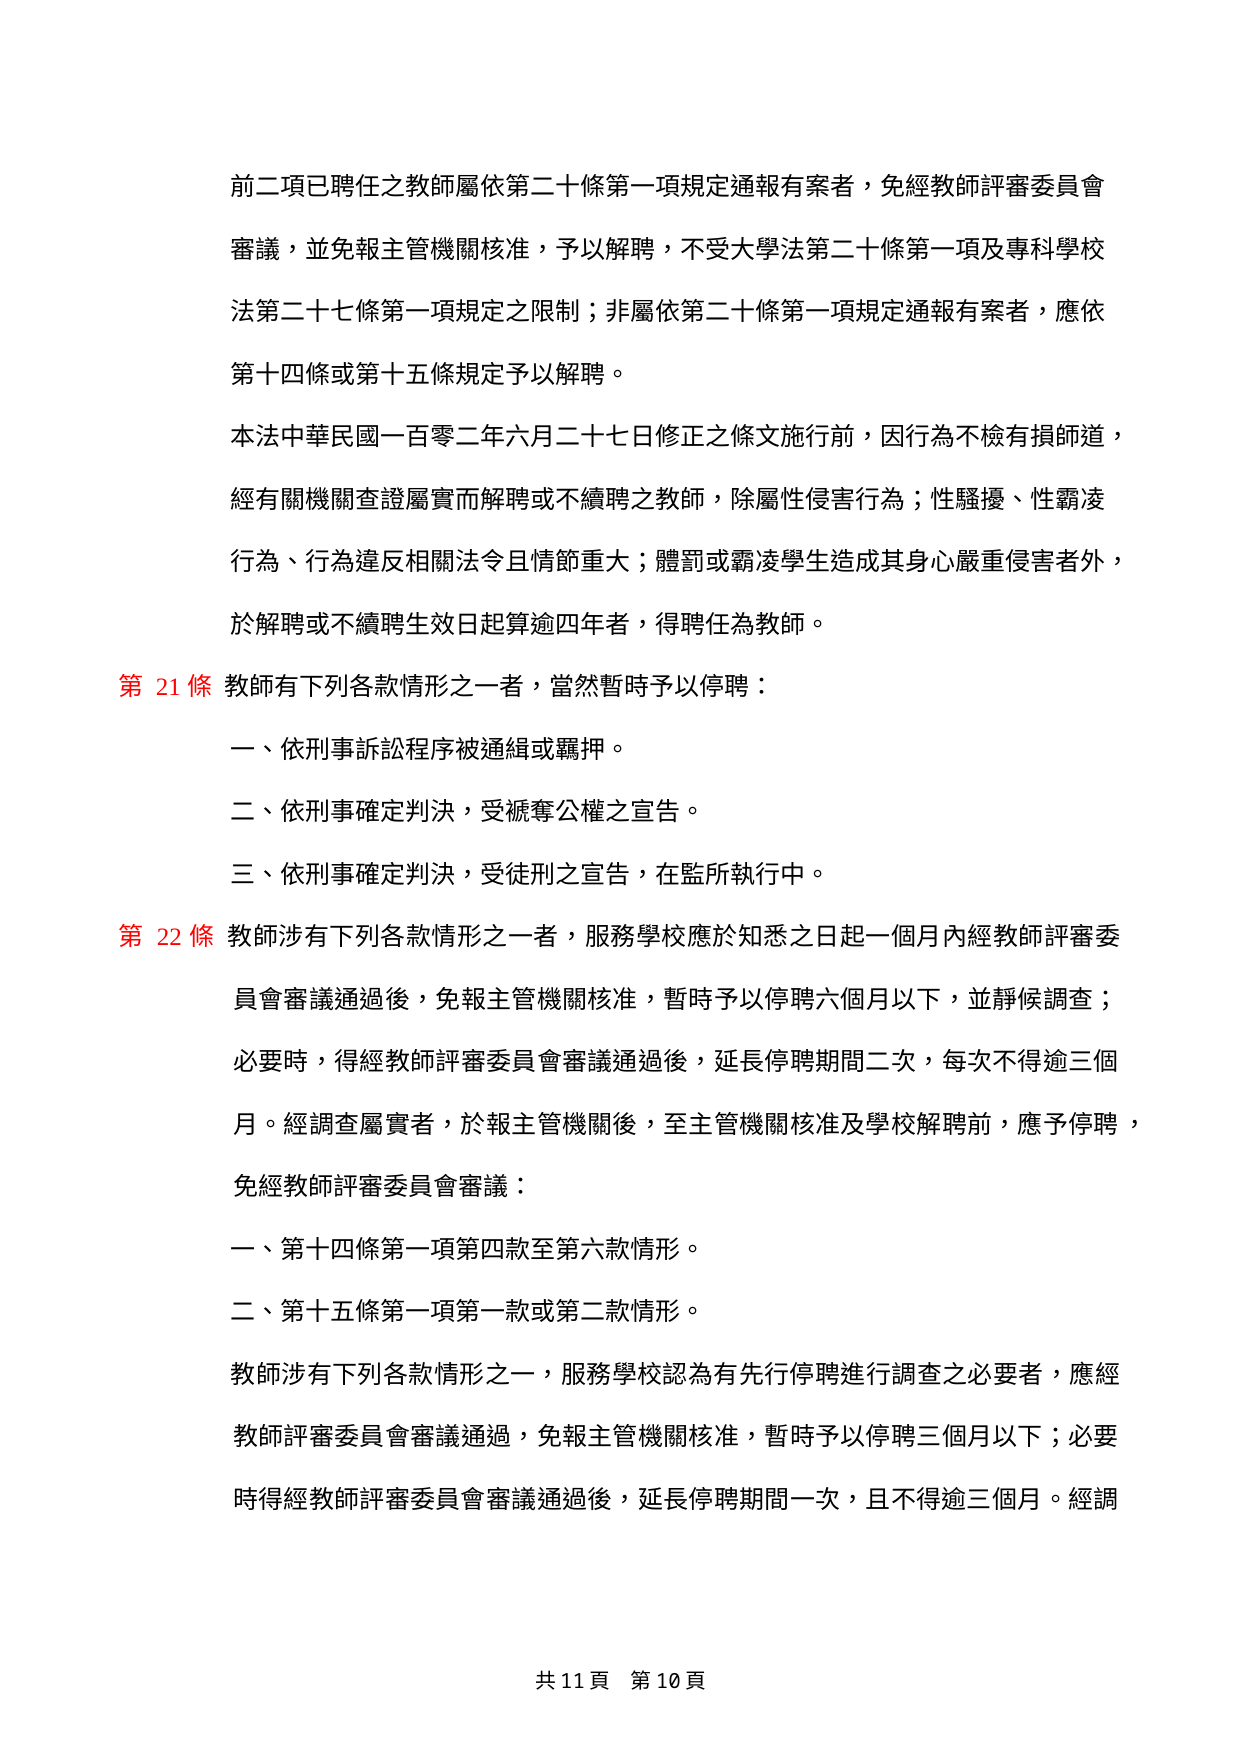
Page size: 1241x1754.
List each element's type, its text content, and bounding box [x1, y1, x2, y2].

text 一、第十四條第一項第四款至第六款情形。 [118, 1206, 1122, 1268]
text 第 21 條 教師有下列各款情形之一者，當然暫時予以停聘： [118, 643, 1122, 706]
text 教師涉有下列各款情形之一，服務學校認為有先行停聘進行調查之必要者，應經教師評審委員會審議通過，免報主管機關核准，暫時予以停聘三個月以下；必要時得經教師評審委員會審議通過後，延長停聘期間一次，且不得逾三個月。經調 [231, 1331, 1122, 1518]
text 本法中華民國一百零二年六月二十七日修正之條文施行前，因行為不檢有損師道，經有關機關查證屬實而解聘或不續聘之教師，除屬性侵害行為；性騷擾、性霸凌行為、行為違反相關法令且情節重大；體罰或霸凌學生造成其身心嚴重侵害者外，於解聘或不續聘生效日起算逾四年者，得聘任為教師。 [230, 393, 1122, 643]
text 二、依刑事確定判決，受褫奪公權之宣告。 [118, 768, 1122, 831]
text 前二項已聘任之教師屬依第二十條第一項規定通報有案者，免經教師評審委員會審議，並免報主管機關核准，予以解聘，不受大學法第二十條第一項及專科學校法第二十七條第一項規定之限制；非屬依第二十條第一項規定通報有案者，應依第十四條或第十五條規定予以解聘。 [230, 143, 1122, 393]
text 三、依刑事確定判決，受徒刑之宣告，在監所執行中。 [118, 831, 1122, 893]
text 一、依刑事訴訟程序被通緝或羈押。 [118, 706, 1122, 768]
text 第 22 條 教師涉有下列各款情形之一者，服務學校應於知悉之日起一個月內經教師評審委員會審議通過後，免報主管機關核准，暫時予以停聘六個月以下，並靜候調查；必要時，得經教師評審委員會審議通過後，延長停聘期間二次，每次不得逾三個月。經調查屬實者，於報主管機關後，至主管機關核准及學校解聘前，應予停聘，免經教師評審委員會審議： [118, 893, 1122, 1206]
text 二、第十五條第一項第一款或第二款情形。 [118, 1268, 1122, 1331]
